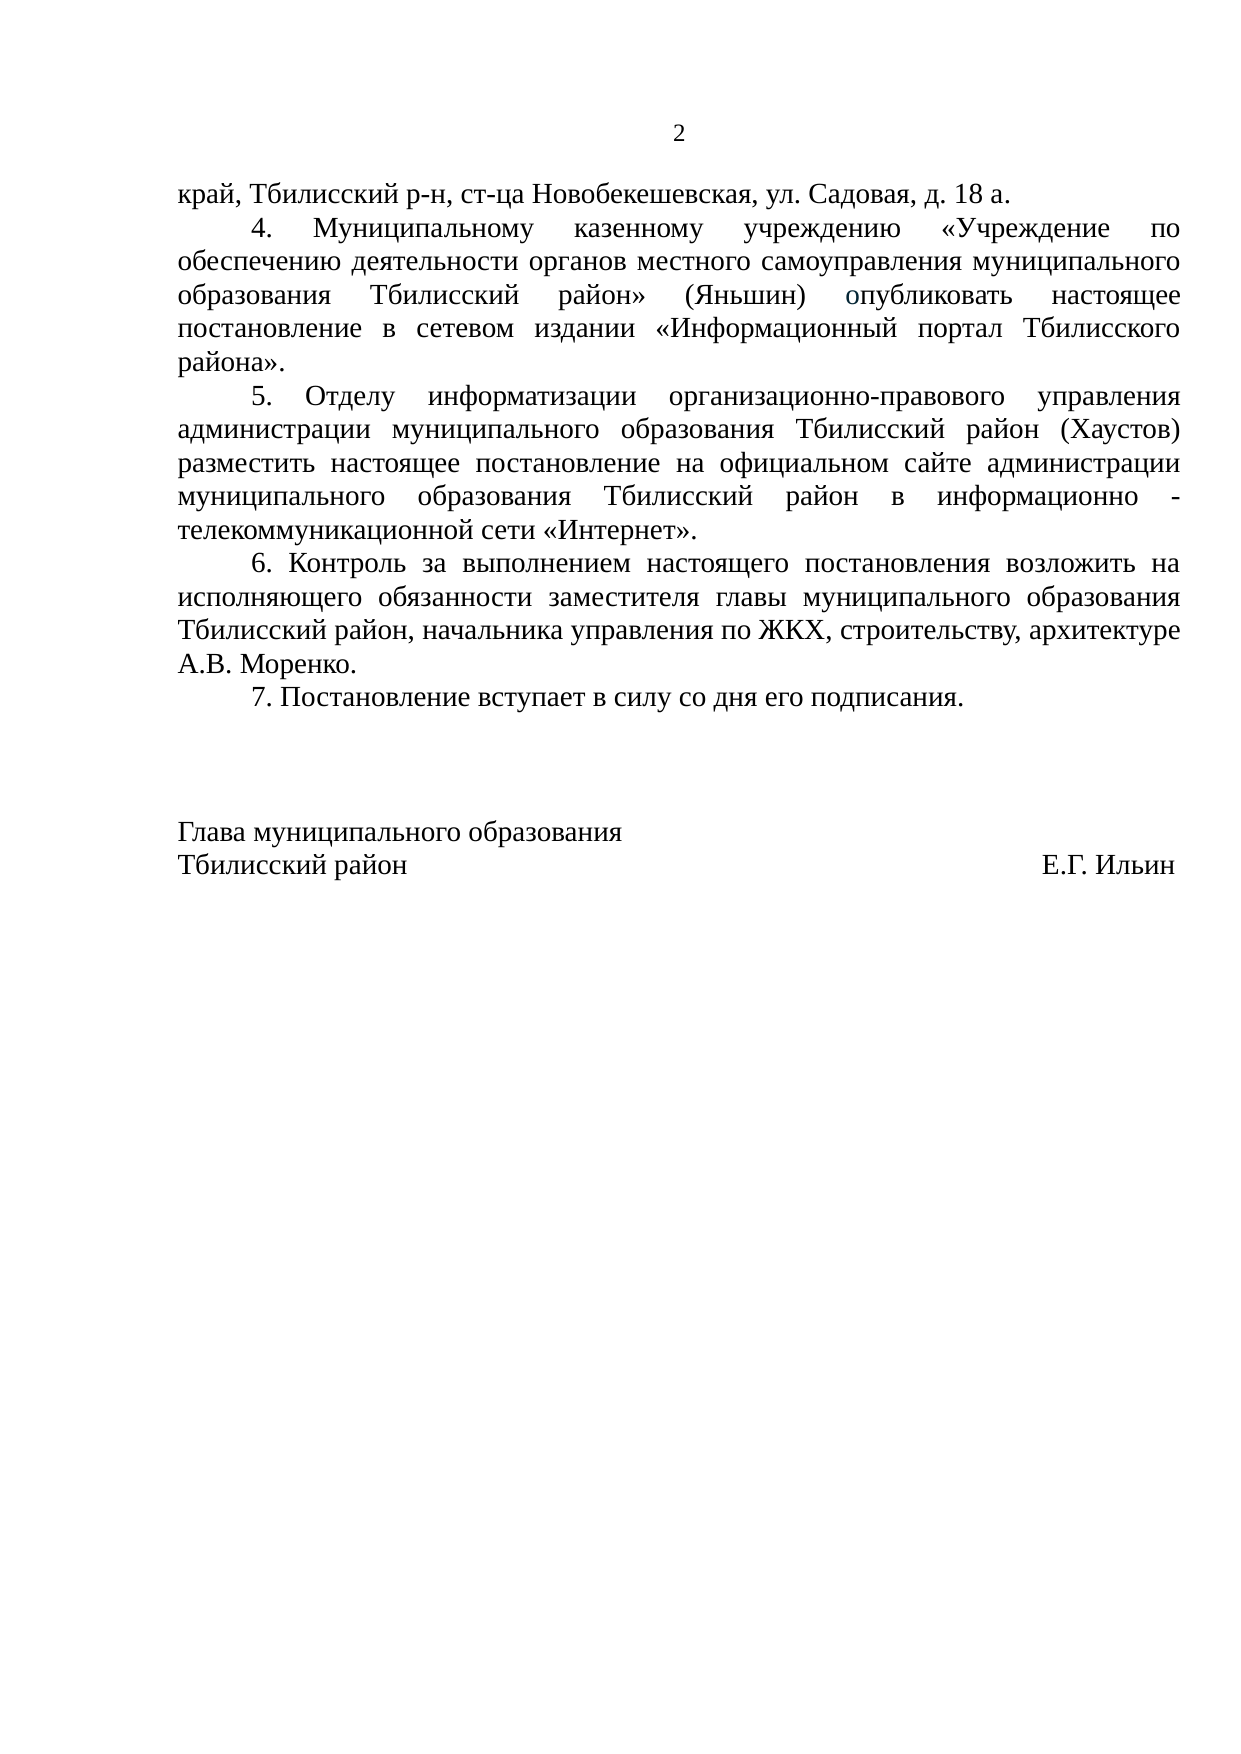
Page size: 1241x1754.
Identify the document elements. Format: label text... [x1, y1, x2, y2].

text Тбилисский район Е.Г. Ильин [177, 847, 1181, 881]
text 4. Муниципальному казенному учреждению «Учреждение по обеспечению деятельности органов местного самоуправления муниципального образования Тбилисский район» (Яньшин) опубликовать настоящее постановление в сетевом издании «Информационный портал Тбилисского района». [177, 210, 1181, 378]
text край, Тбилисский р-н, ст-ца Новобекешевская, ул. Садовая, д. 18 а. [177, 176, 1181, 210]
text Глава муниципального образования [177, 814, 1181, 847]
text 6. Контроль за выполнением настоящего постановления возложить на исполняющего обязанности заместителя главы муниципального образования Тбилисский район, начальника управления по ЖКХ, строительству, архитектуре А.В. Моренко. [177, 545, 1181, 679]
text 5. Отделу информатизации организационно-правового управления администрации муниципального образования Тбилисский район (Хаустов) разместить настоящее постановление на официальном сайте администрации муниципального образования Тбилисский район в информационно - телекоммуникационной сети «Интернет». [177, 378, 1181, 545]
text 7. Постановление вступает в силу со дня его подписания. [177, 679, 1181, 713]
